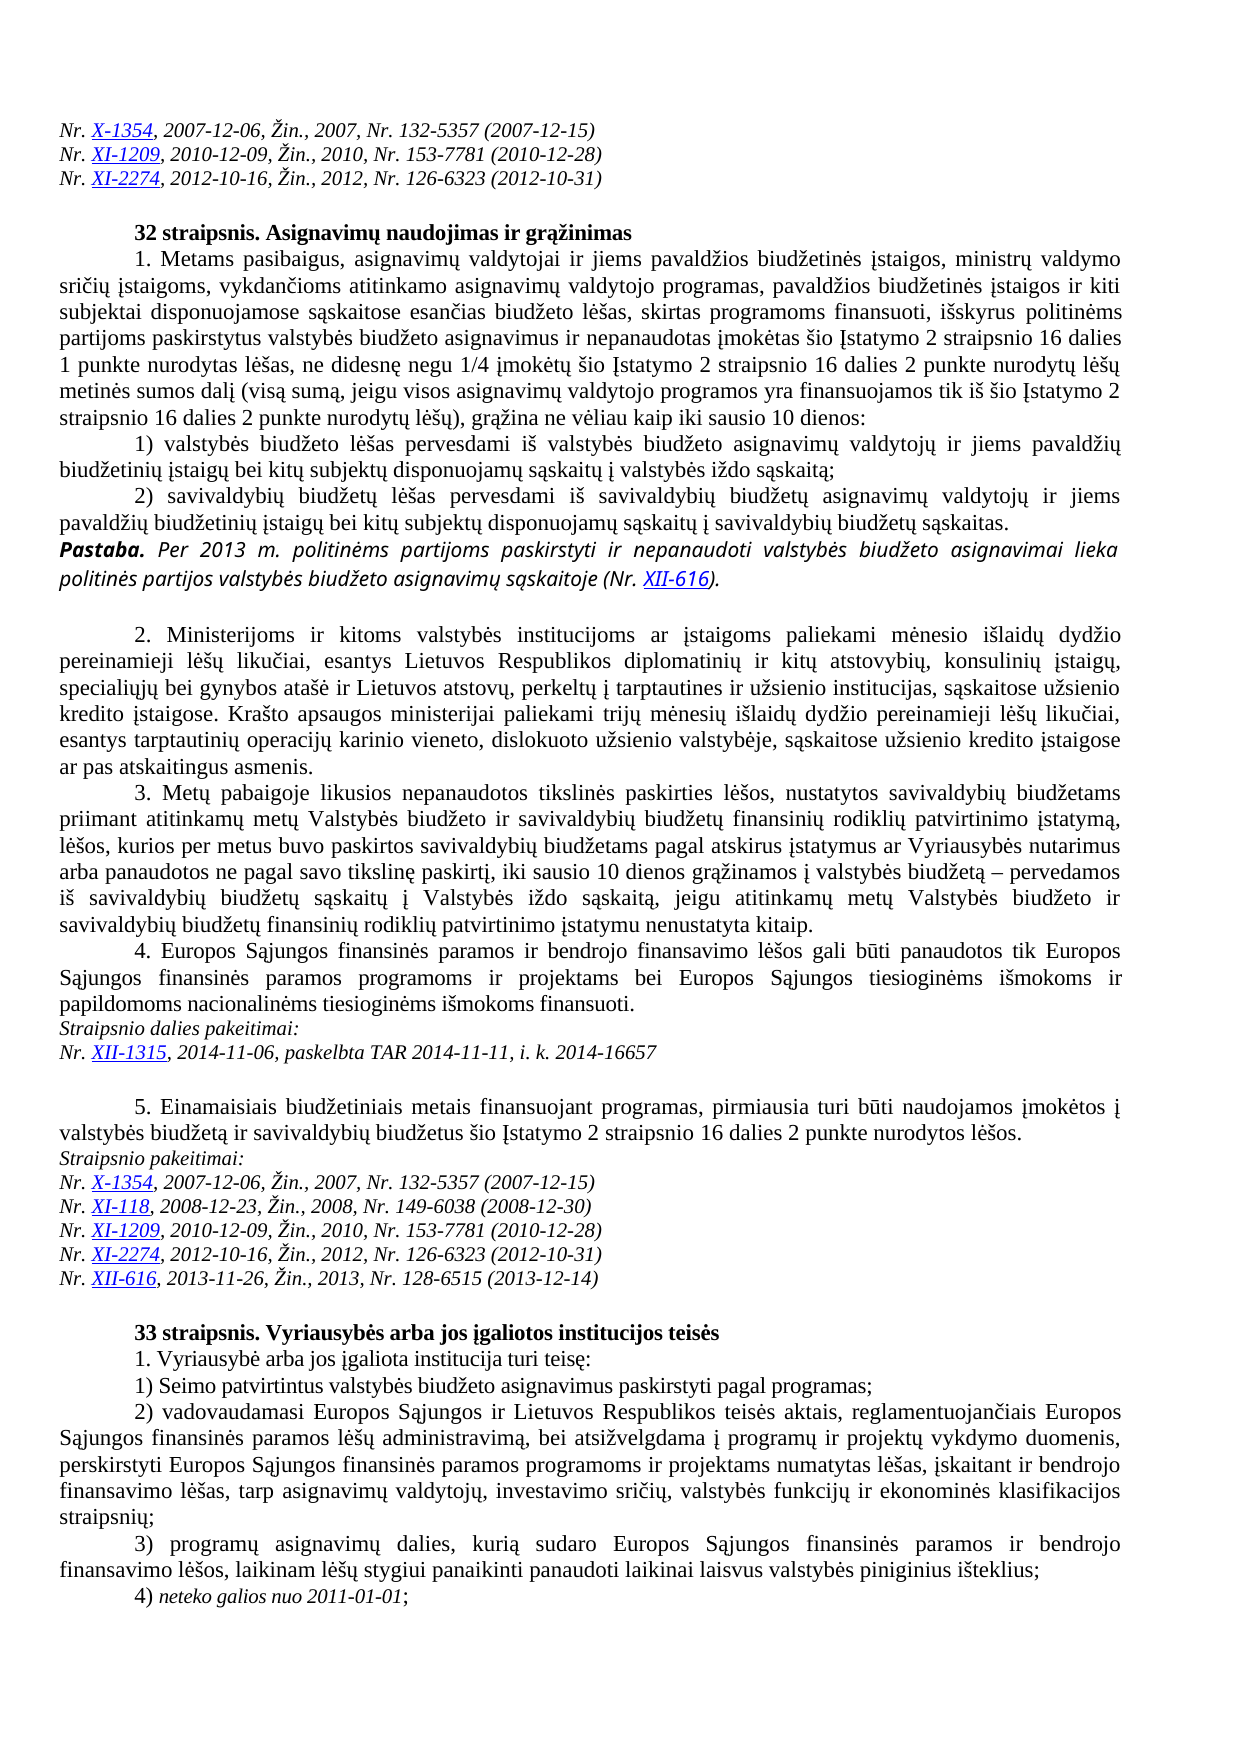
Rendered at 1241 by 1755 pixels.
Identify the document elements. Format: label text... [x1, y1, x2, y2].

text Straipsnio dalies pakeitimai: [59, 1016, 1122, 1040]
text Nr. XI-1209, 2010-12-09, Žin., 2010, Nr. 153-7781 (2010-12-28) [59, 142, 1122, 166]
text 1) valstybės biudžeto lėšas pervesdami iš valstybės biudžeto asignavimų valdytojų ir jiems pavaldžių biudžetinių įstaigų bei kitų subjektų disponuojamų sąskaitų į valstybės iždo sąskaitą; [59, 430, 1122, 483]
text 32 straipsnis. Asignavimų naudojimas ir grąžinimas [59, 219, 1122, 245]
text 1. Metams pasibaigus, asignavimų valdytojai ir jiems pavaldžios biudžetinės įstaigos, ministrų valdymo sričių įstaigoms, vykdančioms atitinkamo asignavimų valdytojo programas, pavaldžios biudžetinės įstaigos ir kiti subjektai disponuojamose sąskaitose esančias biudžeto lėšas, skirtas programoms finansuoti, išskyrus politinėms partijoms paskirstytus valstybės biudžeto asignavimus ir nepanaudotas įmokėtas šio Įstatymo 2 straipsnio 16 dalies 1 punkte nurodytas lėšas, ne didesnę negu 1/4 įmokėtų šio Įstatymo 2 straipsnio 16 dalies 2 punkte nurodytų lėšų metinės sumos dalį (visą sumą, jeigu visos asignavimų valdytojo programos yra finansuojamos tik iš šio Įstatymo 2 straipsnio 16 dalies 2 punkte nurodytų lėšų), grąžina ne vėliau kaip iki sausio 10 dienos: [59, 245, 1122, 430]
text 4. Europos Sąjungos finansinės paramos ir bendrojo finansavimo lėšos gali būti panaudotos tik Europos Sąjungos finansinės paramos programoms ir projektams bei Europos Sąjungos tiesioginėms išmokoms ir papildomoms nacionalinėms tiesioginėms išmokoms finansuoti. [59, 937, 1122, 1016]
text Nr. XI-2274, 2012-10-16, Žin., 2012, Nr. 126-6323 (2012-10-31) [59, 1242, 1122, 1266]
text Straipsnio pakeitimai: [59, 1146, 1122, 1170]
text 2) savivaldybių biudžetų lėšas pervesdami iš savivaldybių biudžetų asignavimų valdytojų ir jiems pavaldžių biudžetinių įstaigų bei kitų subjektų disponuojamų sąskaitų į savivaldybių biudžetų sąskaitas. [59, 483, 1122, 535]
text Nr. XI-118, 2008-12-23, Žin., 2008, Nr. 149-6038 (2008-12-30) [59, 1194, 1122, 1218]
text Nr. XI-2274, 2012-10-16, Žin., 2012, Nr. 126-6323 (2012-10-31) [59, 166, 1122, 190]
text Pastaba. Per 2013 m. politinėms partijoms paskirstyti ir nepanaudoti valstybės biudžeto asignavimai lieka politinės partijos valstybės biudžeto asignavimų sąskaitoje (Nr. XII-616). [59, 535, 1122, 592]
text 4) neteko galios nuo 2011-01-01; [59, 1582, 1122, 1609]
text 2) vadovaudamasi Europos Sąjungos ir Lietuvos Respublikos teisės aktais, reglamentuojančiais Europos Sąjungos finansinės paramos lėšų administravimą, bei atsižvelgdama į programų ir projektų vykdymo duomenis, perskirstyti Europos Sąjungos finansinės paramos programoms ir projektams numatytas lėšas, įskaitant ir bendrojo finansavimo lėšas, tarp asignavimų valdytojų, investavimo sričių, valstybės funkcijų ir ekonominės klasifikacijos straipsnių; [59, 1398, 1122, 1530]
text 33 straipsnis. Vyriausybės arba jos įgaliotos institucijos teisės [59, 1319, 1122, 1345]
text Nr. XI-1209, 2010-12-09, Žin., 2010, Nr. 153-7781 (2010-12-28) [59, 1218, 1122, 1242]
text 1) Seimo patvirtintus valstybės biudžeto asignavimus paskirstyti pagal programas; [59, 1372, 1122, 1398]
text 3) programų asignavimų dalies, kurią sudaro Europos Sąjungos finansinės paramos ir bendrojo finansavimo lėšos, laikinam lėšų stygiui panaikinti panaudoti laikinai laisvus valstybės piniginius išteklius; [59, 1530, 1122, 1582]
text 5. Einamaisiais biudžetiniais metais finansuojant programas, pirmiausia turi būti naudojamos įmokėtos į valstybės biudžetą ir savivaldybių biudžetus šio Įstatymo 2 straipsnio 16 dalies 2 punkte nurodytos lėšos. [59, 1093, 1122, 1146]
text Nr. XII-616, 2013-11-26, Žin., 2013, Nr. 128-6515 (2013-12-14) [59, 1266, 1122, 1290]
text Nr. X-1354, 2007-12-06, Žin., 2007, Nr. 132-5357 (2007-12-15) [59, 1170, 1122, 1194]
text 2. Ministerijoms ir kitoms valstybės institucijoms ar įstaigoms paliekami mėnesio išlaidų dydžio pereinamieji lėšų likučiai, esantys Lietuvos Respublikos diplomatinių ir kitų atstovybių, konsulinių įstaigų, specialiųjų bei gynybos atašė ir Lietuvos atstovų, perkeltų į tarptautines ir užsienio institucijas, sąskaitose užsienio kredito įstaigose. Krašto apsaugos ministerijai paliekami trijų mėnesių išlaidų dydžio pereinamieji lėšų likučiai, esantys tarptautinių operacijų karinio vieneto, dislokuoto užsienio valstybėje, sąskaitose užsienio kredito įstaigose ar pas atskaitingus asmenis. [59, 621, 1122, 779]
text 3. Metų pabaigoje likusios nepanaudotos tikslinės paskirties lėšos, nustatytos savivaldybių biudžetams priimant atitinkamų metų Valstybės biudžeto ir savivaldybių biudžetų finansinių rodiklių patvirtinimo įstatymą, lėšos, kurios per metus buvo paskirtos savivaldybių biudžetams pagal atskirus įstatymus ar Vyriausybės nutarimus arba panaudotos ne pagal savo tikslinę paskirtį, iki sausio 10 dienos grąžinamos į valstybės biudžetą – pervedamos iš savivaldybių biudžetų sąskaitų į Valstybės iždo sąskaitą, jeigu atitinkamų metų Valstybės biudžeto ir savivaldybių biudžetų finansinių rodiklių patvirtinimo įstatymu nenustatyta kitaip. [59, 779, 1122, 937]
text Nr. XII-1315, 2014-11-06, paskelbta TAR 2014-11-11, i. k. 2014-16657 [59, 1040, 1122, 1064]
text Nr. X-1354, 2007-12-06, Žin., 2007, Nr. 132-5357 (2007-12-15) [59, 118, 1122, 142]
text 1. Vyriausybė arba jos įgaliota institucija turi teisę: [59, 1345, 1122, 1372]
